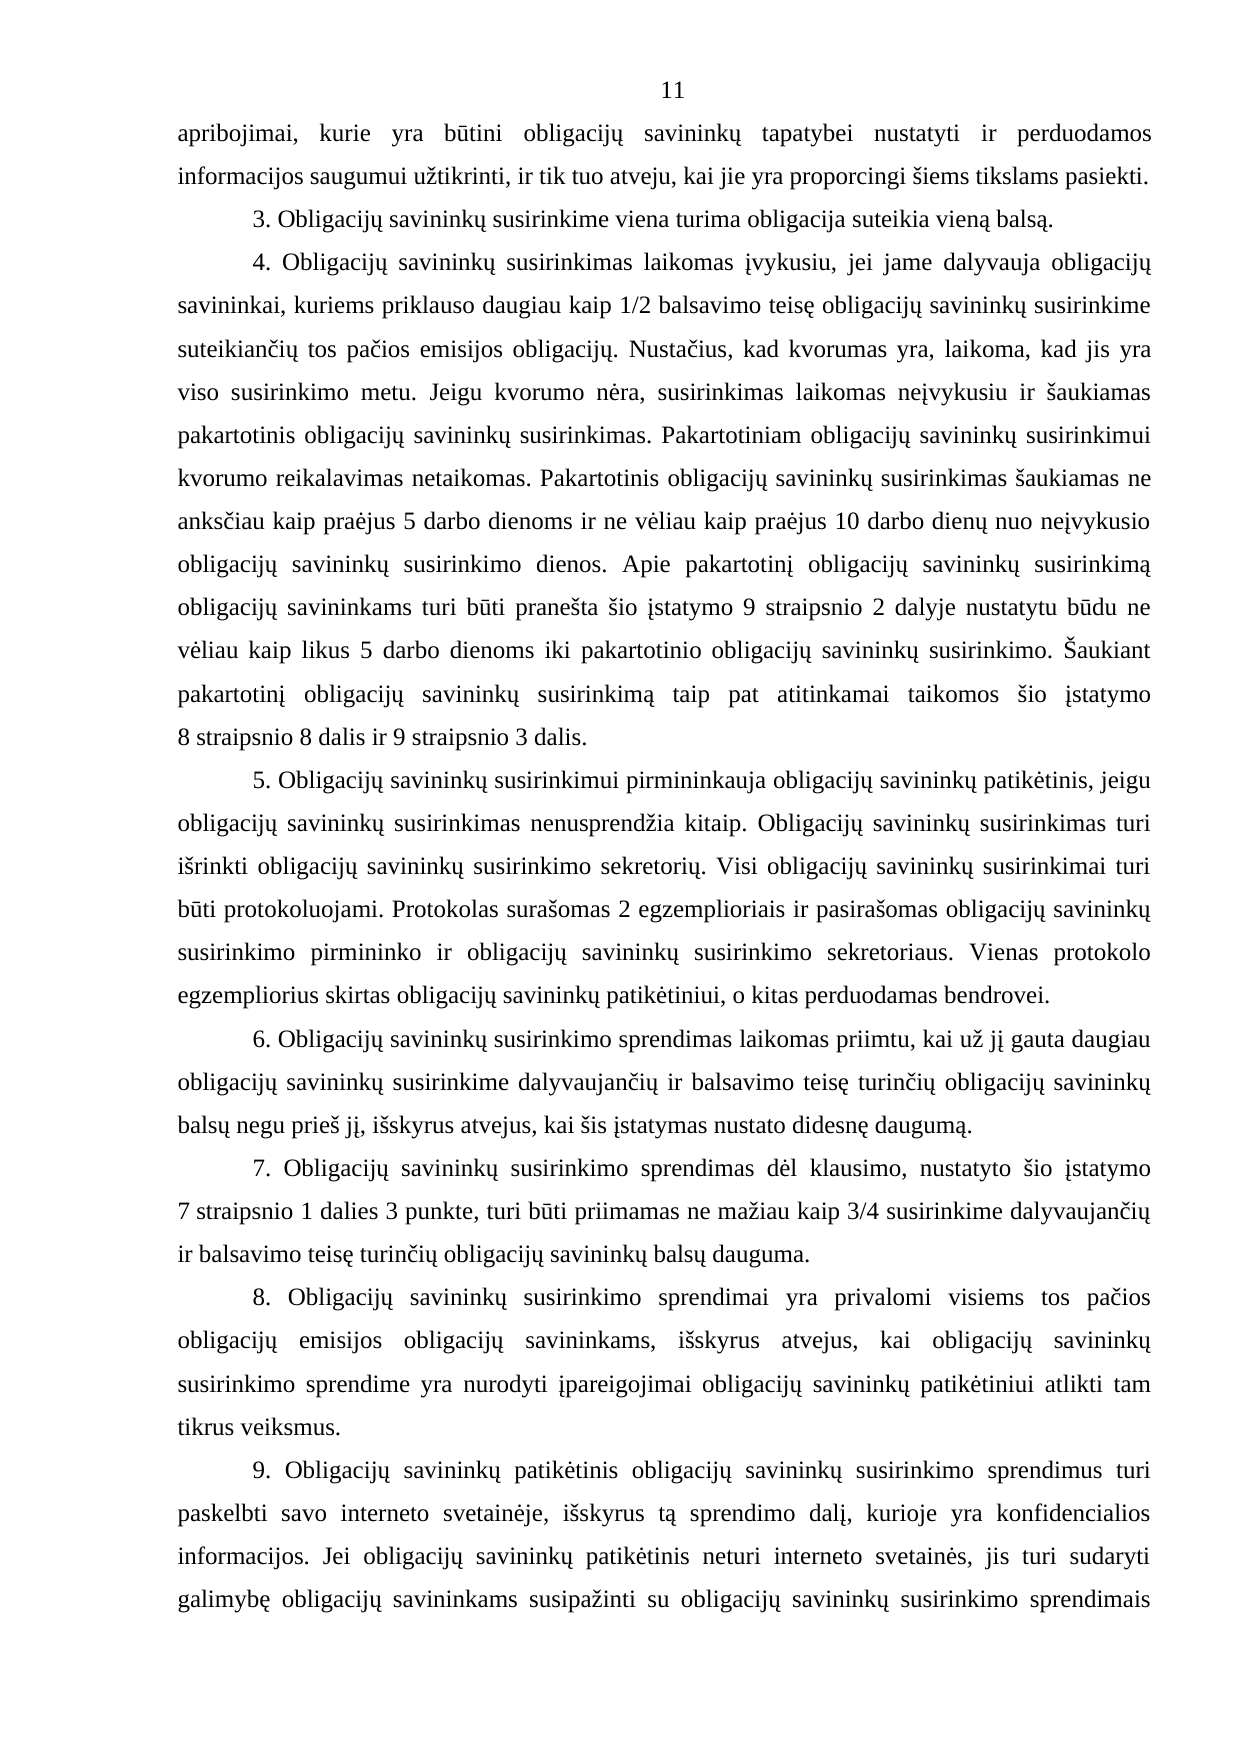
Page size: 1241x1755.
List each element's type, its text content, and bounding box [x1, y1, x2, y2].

text 6. Obligacijų savininkų susirinkimo sprendimas laikomas priimtu, kai už jį gauta daugiau obligacijų savininkų susirinkime dalyvaujančių ir balsavimo teisę turinčių obligacijų savininkų balsų negu prieš jį, išskyrus atvejus, kai šis įstatymas nustato didesnę daugumą. [177, 1024, 1152, 1139]
text 3. Obligacijų savininkų susirinkime viena turima obligacija suteikia vieną balsą. [177, 204, 1152, 233]
text 4. Obligacijų savininkų susirinkimas laikomas įvykusiu, jei jame dalyvauja obligacijų savininkai, kuriems priklauso daugiau kaip 1/2 balsavimo teisę obligacijų savininkų susirinkime suteikiančių tos pačios emisijos obligacijų. Nustačius, kad kvorumas yra, laikoma, kad jis yra viso susirinkimo metu. Jeigu kvorumo nėra, susirinkimas laikomas neįvykusiu ir šaukiamas pakartotinis obligacijų savininkų susirinkimas. Pakartotiniam obligacijų savininkų susirinkimui kvorumo reikalavimas netaikomas. Pakartotinis obligacijų savininkų susirinkimas šaukiamas ne anksčiau kaip praėjus 5 darbo dienoms ir ne vėliau kaip praėjus 10 darbo dienų nuo neįvykusio obligacijų savininkų susirinkimo dienos. Apie pakartotinį obligacijų savininkų susirinkimą obligacijų savininkams turi būti pranešta šio įstatymo 9 straipsnio 2 dalyje nustatytu būdu ne vėliau kaip likus 5 darbo dienoms iki pakartotinio obligacijų savininkų susirinkimo. Šaukiant pakartotinį obligacijų savininkų susirinkimą taip pat atitinkamai taikomos šio įstatymo 8 straipsnio 8 dalis ir 9 straipsnio 3 dalis. [177, 247, 1152, 751]
text 5. Obligacijų savininkų susirinkimui pirmininkauja obligacijų savininkų patikėtinis, jeigu obligacijų savininkų susirinkimas nenusprendžia kitaip. Obligacijų savininkų susirinkimas turi išrinkti obligacijų savininkų susirinkimo sekretorių. Visi obligacijų savininkų susirinkimai turi būti protokoluojami. Protokolas surašomas 2 egzemplioriais ir pasirašomas obligacijų savininkų susirinkimo pirmininko ir obligacijų savininkų susirinkimo sekretoriaus. Vienas protokolo egzempliorius skirtas obligacijų savininkų patikėtiniui, o kitas perduodamas bendrovei. [177, 765, 1152, 1009]
text 7. Obligacijų savininkų susirinkimo sprendimas dėl klausimo, nustatyto šio įstatymo 7 straipsnio 1 dalies 3 punkte, turi būti priimamas ne mažiau kaip 3/4 susirinkime dalyvaujančių ir balsavimo teisę turinčių obligacijų savininkų balsų dauguma. [177, 1153, 1152, 1268]
text 9. Obligacijų savininkų patikėtinis obligacijų savininkų susirinkimo sprendimus turi paskelbti savo interneto svetainėje, išskyrus tą sprendimo dalį, kurioje yra konfidencialios informacijos. Jei obligacijų savininkų patikėtinis neturi interneto svetainės, jis turi sudaryti galimybę obligacijų savininkams susipažinti su obligacijų savininkų susirinkimo sprendimais [177, 1455, 1152, 1613]
text apribojimai, kurie yra būtini obligacijų savininkų tapatybei nustatyti ir perduodamos informacijos saugumui užtikrinti, ir tik tuo atveju, kai jie yra proporcingi šiems tikslams pasiekti. [177, 118, 1152, 190]
text 8. Obligacijų savininkų susirinkimo sprendimai yra privalomi visiems tos pačios obligacijų emisijos obligacijų savininkams, išskyrus atvejus, kai obligacijų savininkų susirinkimo sprendime yra nurodyti įpareigojimai obligacijų savininkų patikėtiniui atlikti tam tikrus veiksmus. [177, 1282, 1152, 1441]
